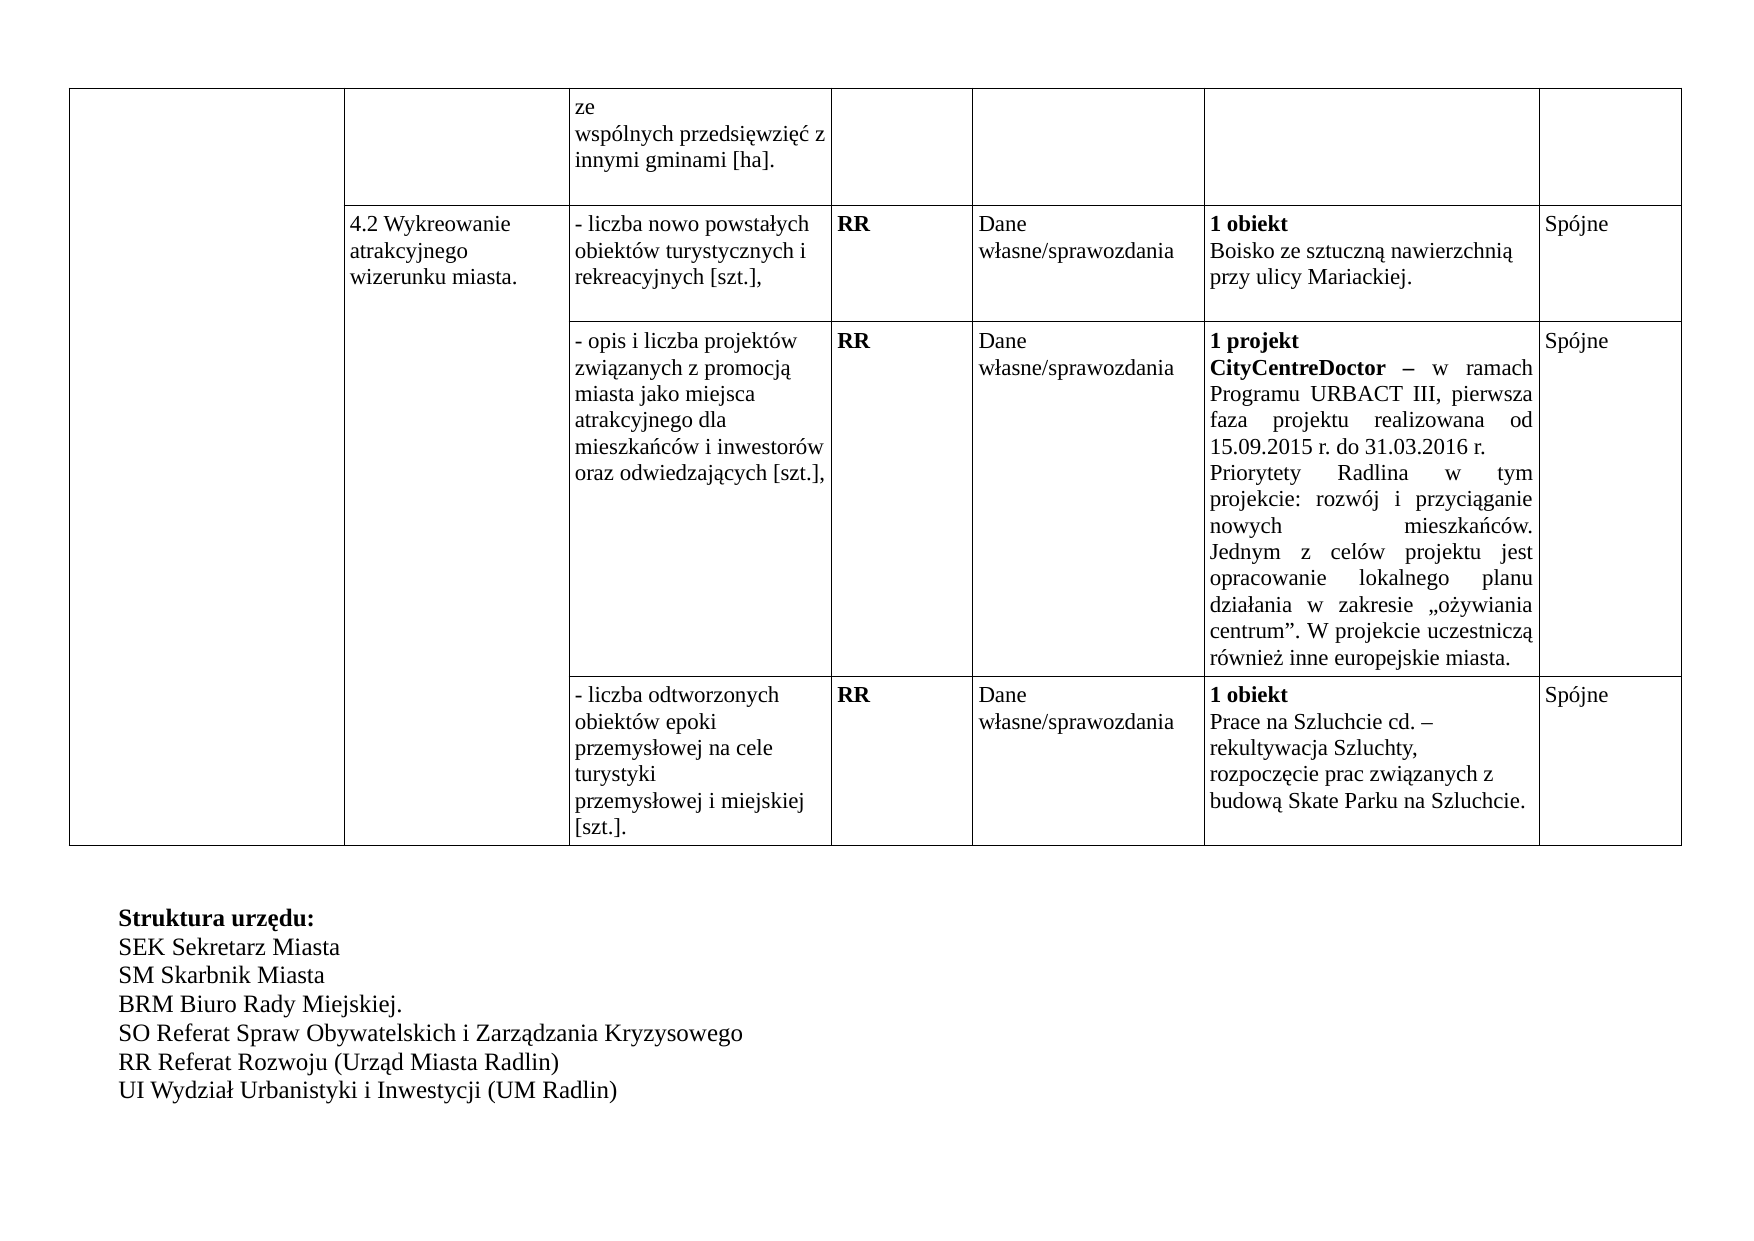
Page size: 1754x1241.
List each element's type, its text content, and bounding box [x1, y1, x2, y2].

table_cell 4.2 Wykreowanie atrakcyjnego wizerunku miasta. [345, 206, 569, 845]
table_cell - liczba nowo powstałych obiektów turystycznych i rekreacyjnych [szt.], [570, 206, 831, 321]
table_cell Spójne [1540, 677, 1681, 845]
table_cell Dane własne/sprawozdania [973, 322, 1204, 676]
text UI Wydział Urbanistyki i Inwestycji (UM Radlin) [118, 1075, 1636, 1104]
text BRM Biuro Rady Miejskiej. [118, 989, 1636, 1018]
table_cell ze wspólnych przedsięwzięć z innymi gminami [ha]. [570, 89, 831, 204]
table_cell 1 obiekt Prace na Szluchcie cd. – rekultywacja Szluchty, rozpoczęcie prac związanych z budową Skate Parku na Szluchcie. [1205, 677, 1539, 845]
table_cell 1 obiekt Boisko ze sztuczną nawierzchnią przy ulicy Mariackiej. [1205, 206, 1539, 321]
table_cell RR [832, 206, 972, 321]
table_cell [345, 89, 569, 204]
text RR Referat Rozwoju (Urząd Miasta Radlin) [118, 1047, 1636, 1075]
text Struktura urzędu: [118, 903, 1636, 932]
table_cell RR [832, 677, 972, 845]
table_cell - opis i liczba projektów związanych z promocją miasta jako miejsca atrakcyjnego dla mieszkańców i inwestorów oraz odwiedzających [szt.], [570, 322, 831, 676]
table_cell Spójne [1540, 322, 1681, 676]
table_cell [70, 89, 344, 845]
table_cell RR [832, 322, 972, 676]
text SM Skarbnik Miasta [118, 960, 1636, 989]
table_cell Dane własne/sprawozdania [973, 677, 1204, 845]
table_cell Spójne [1540, 206, 1681, 321]
table_cell Dane własne/sprawozdania [973, 206, 1204, 321]
table_cell - liczba odtworzonych obiektów epoki przemysłowej na cele turystyki przemysłowej i miejskiej [szt.]. [570, 677, 831, 845]
table_cell [832, 89, 972, 204]
table_cell [1205, 89, 1539, 204]
table_cell [1540, 89, 1681, 204]
text SO Referat Spraw Obywatelskich i Zarządzania Kryzysowego [118, 1018, 1636, 1047]
table_cell [973, 89, 1204, 204]
text SEK Sekretarz Miasta [118, 932, 1636, 960]
table_cell 1 projekt CityCentreDoctor – w ramach Programu URBACT III, pierwsza faza projektu realizowana od 15.09.2015 r. do 31.03.2016 r. Priorytety Radlina w tym projekcie: rozwój i przyciąganie nowych mieszkańców. Jednym z celów projektu jest opracowanie lokalnego planu działania w zakresie „ożywiania centrum”. W projekcie uczestniczą również inne europejskie miasta. [1205, 322, 1539, 676]
